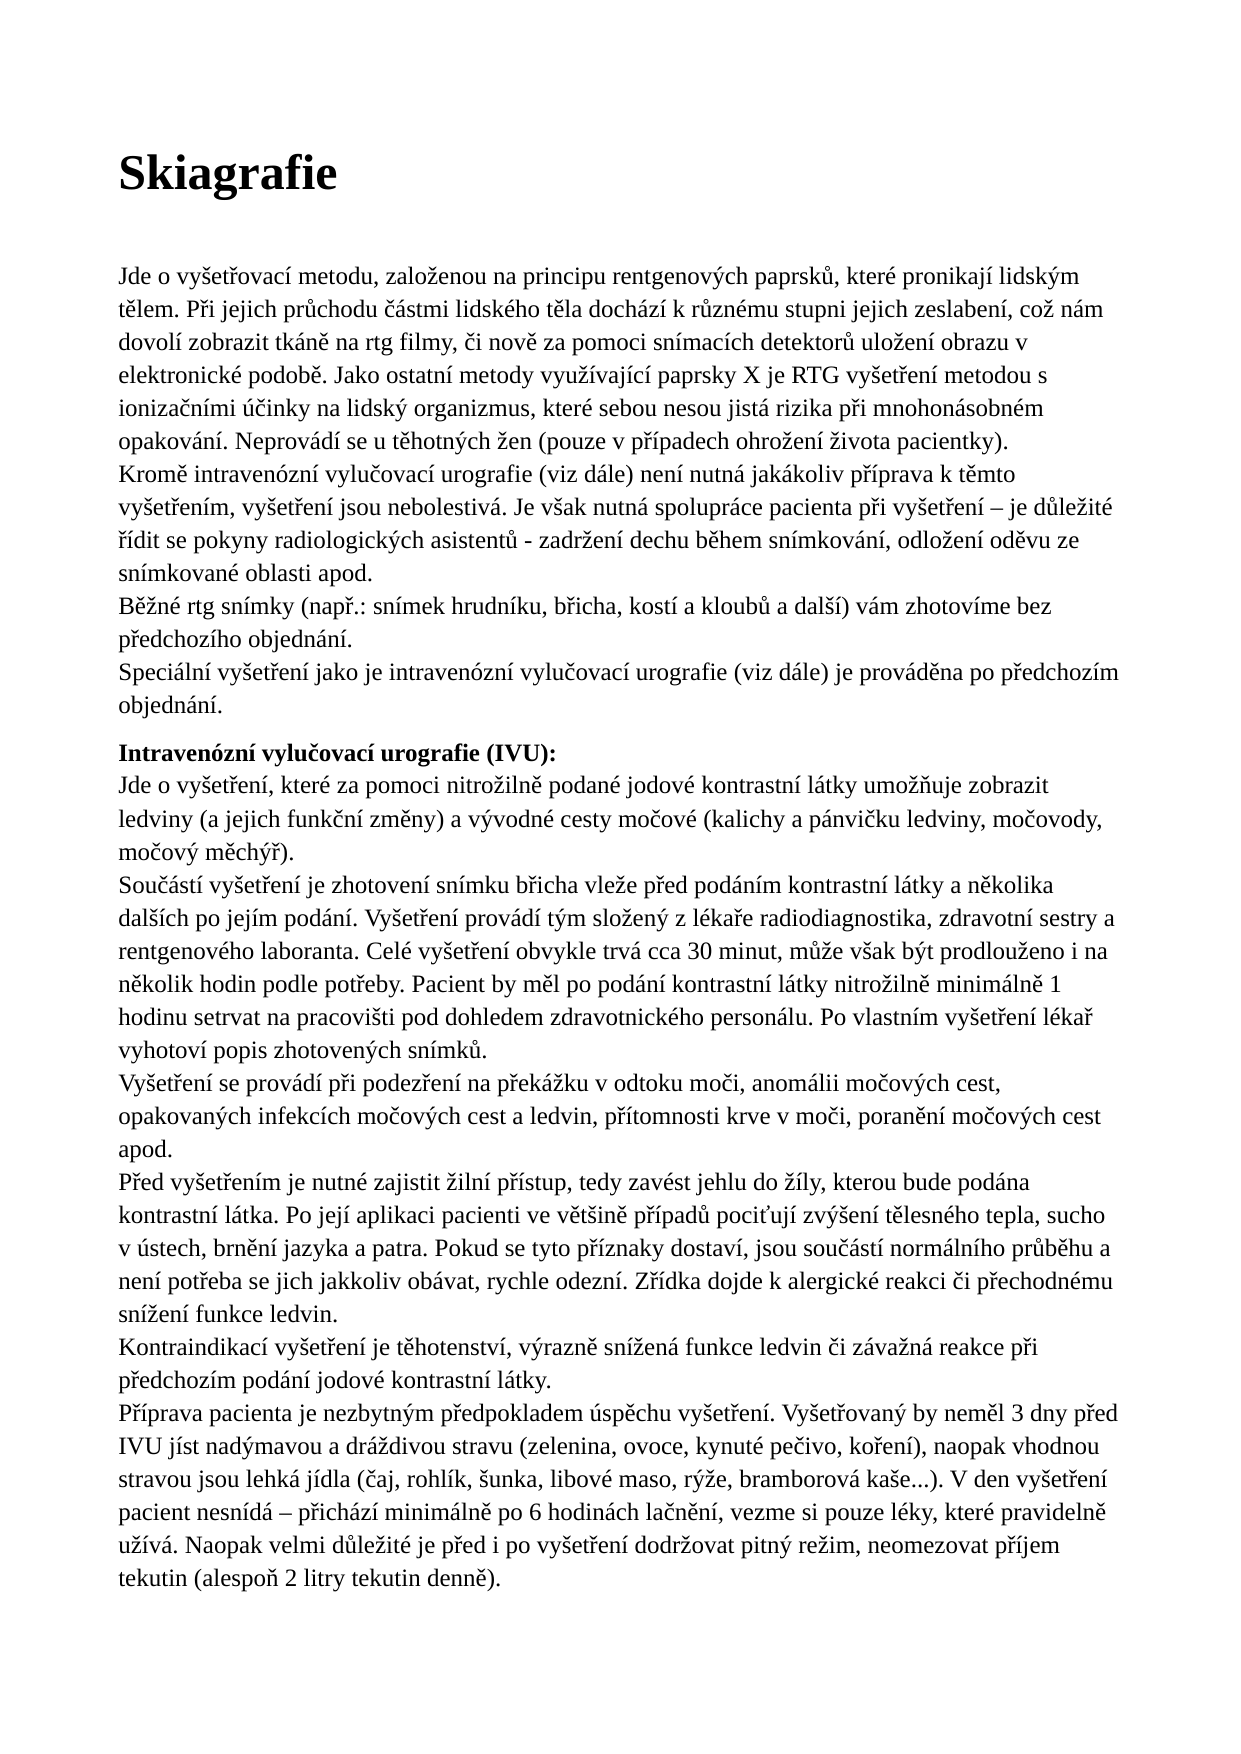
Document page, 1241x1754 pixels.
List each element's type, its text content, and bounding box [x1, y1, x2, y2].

text Jde o vyšetřovací metodu, založenou na principu rentgenových paprsků, které pronikají lidským tělem. Při jejich průchodu částmi lidského těla dochází k různému stupni jejich zeslabení, což nám dovolí zobrazit tkáně na rtg filmy, či nově za pomoci snímacích detektorů uložení obrazu v elektronické podobě. Jako ostatní metody využívající paprsky X je RTG vyšetření metodou s ionizačními účinky na lidský organizmus, které sebou nesou jistá rizika při mnohonásobném opakování. Neprovádí se u těhotných žen (pouze v případech ohrožení života pacientky). Kromě intravenózní vylučovací urografie (viz dále) není nutná jakákoliv příprava k těmto vyšetřením, vyšetření jsou nebolestivá. Je však nutná spolupráce pacienta při vyšetření – je důležité řídit se pokyny radiologických asistentů - zadržení dechu během snímkování, odložení oděvu ze snímkované oblasti apod. Běžné rtg snímky (např.: snímek hrudníku, břicha, kostí a kloubů a další) vám zhotovíme bez předchozího objednání. Speciální vyšetření jako je intravenózní vylučovací urografie (viz dále) je prováděna po předchozím objednání. [118, 261, 1122, 719]
text Intravenózní vylučovací urografie (IVU): Jde o vyšetření, které za pomoci nitrožilně podané jodové kontrastní látky umožňuje zobrazit ledviny (a jejich funkční změny) a vývodné cesty močové (kalichy a pánvičku ledviny, močovody, močový měchýř). Součástí vyšetření je zhotovení snímku břicha vleže před podáním kontrastní látky a několika dalších po jejím podání. Vyšetření provádí tým složený z lékaře radiodiagnostika, zdravotní sestry a rentgenového laboranta. Celé vyšetření obvykle trvá cca 30 minut, může však být prodlouženo i na několik hodin podle potřeby. Pacient by měl po podání kontrastní látky nitrožilně minimálně 1 hodinu setrvat na pracovišti pod dohledem zdravotnického personálu. Po vlastním vyšetření lékař vyhotoví popis zhotovených snímků. Vyšetření se provádí při podezření na překážku v odtoku moči, anomálii močových cest, opakovaných infekcích močových cest a ledvin, přítomnosti krve v moči, poranění močových cest apod. Před vyšetřením je nutné zajistit žilní přístup, tedy zavést jehlu do žíly, kterou bude podána kontrastní látka. Po její aplikaci pacienti ve většině případů pociťují zvýšení tělesného tepla, sucho v ústech, brnění jazyka a patra. Pokud se tyto příznaky dostaví, jsou součástí normálního průběhu a není potřeba se jich jakkoliv obávat, rychle odezní. Zřídka dojde k alergické reakci či přechodnému snížení funkce ledvin. Kontraindikací vyšetření je těhotenství, výrazně snížená funkce ledvin či závažná reakce při předchozím podání jodové kontrastní látky. Příprava pacienta je nezbytným předpokladem úspěchu vyšetření. Vyšetřovaný by neměl 3 dny před IVU jíst nadýmavou a dráždivou stravu (zelenina, ovoce, kynuté pečivo, koření), naopak vhodnou stravou jsou lehká jídla (čaj, rohlík, šunka, libové maso, rýže, bramborová kaše...). V den vyšetření pacient nesnídá – přichází minimálně po 6 hodinách lačnění, vezme si pouze léky, které pravidelně užívá. Naopak velmi důležité je před i po vyšetření dodržovat pitný režim, neomezovat příjem tekutin (alespoň 2 litry tekutin denně). [118, 738, 1122, 1592]
subtitle Skiagrafie [118, 143, 1122, 201]
